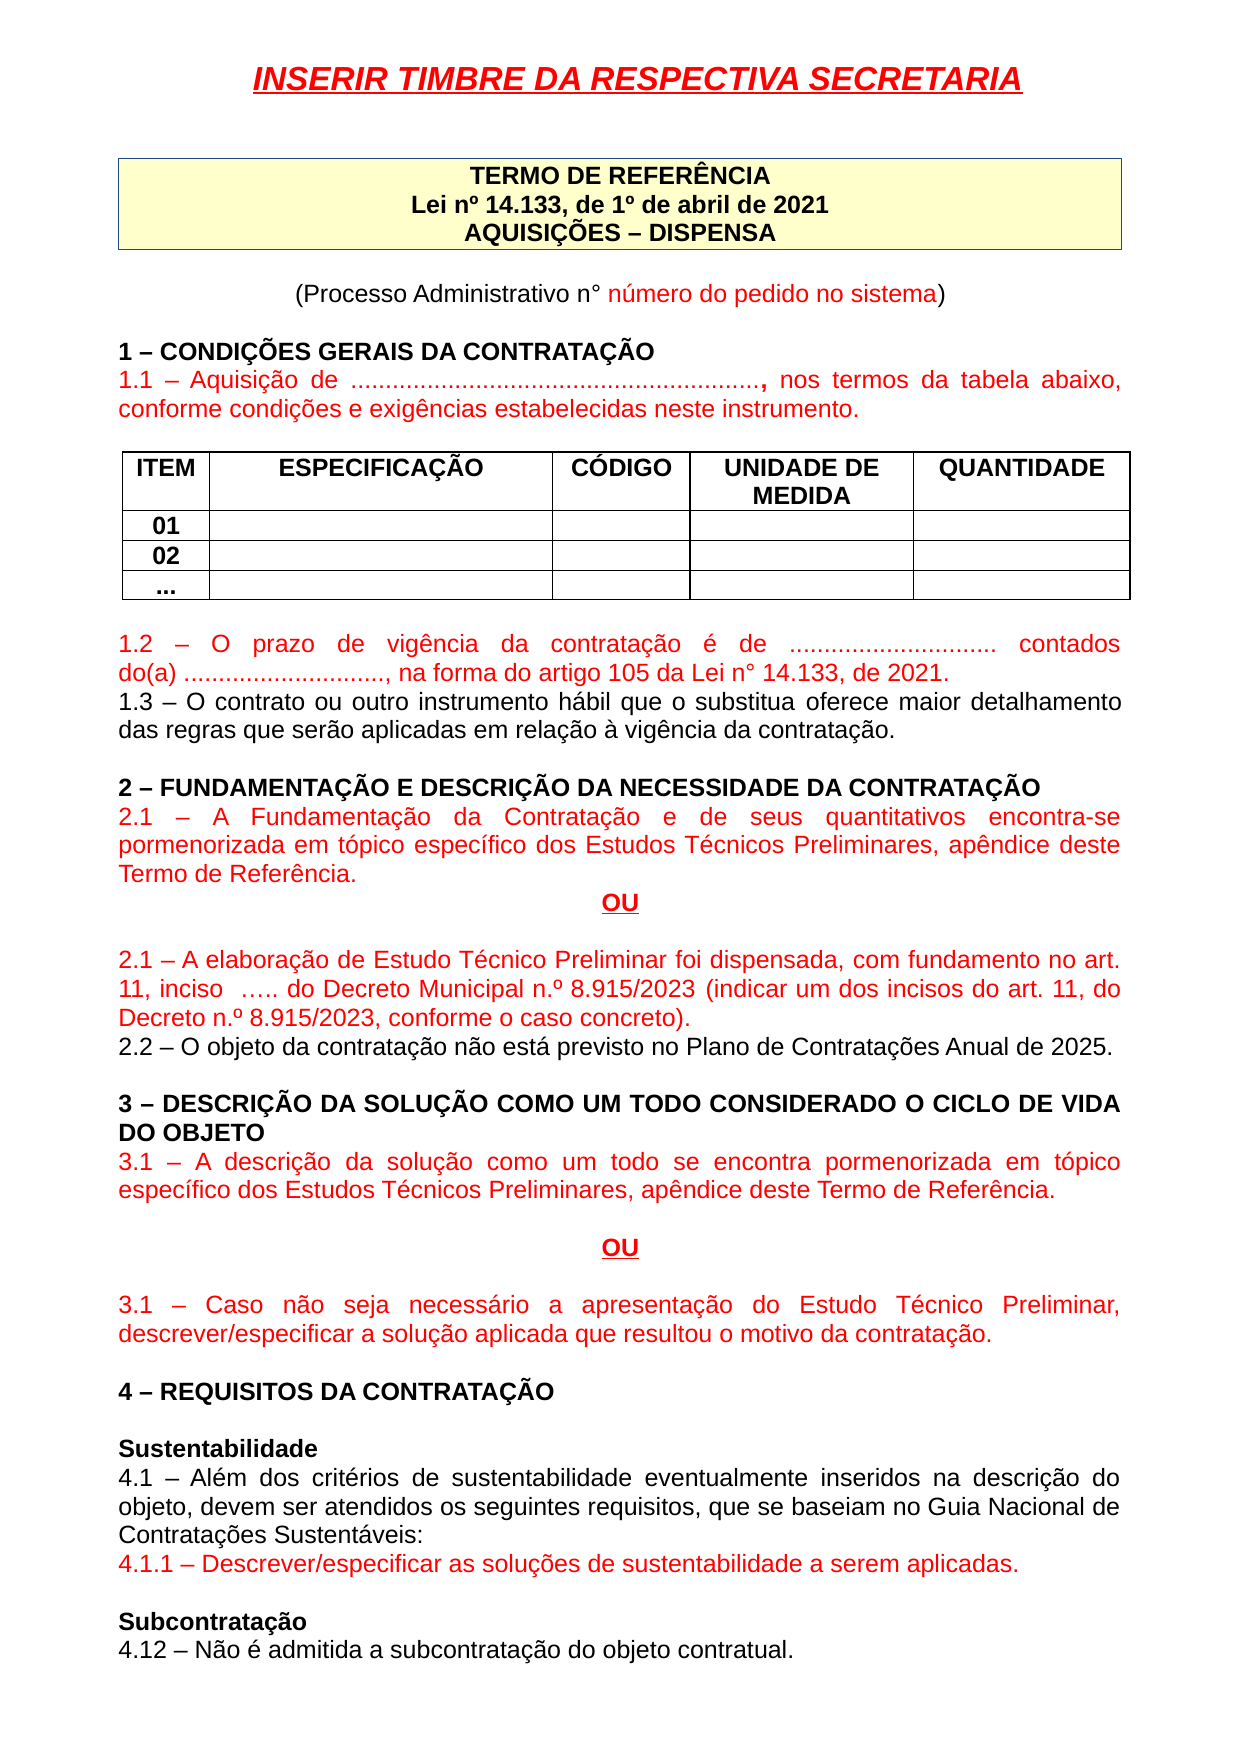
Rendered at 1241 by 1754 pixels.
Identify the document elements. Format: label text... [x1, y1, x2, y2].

text Subcontratação [118, 1607, 1122, 1635]
table_cell [914, 571, 1129, 599]
list 3.1 – A descrição da solução como um todo se encontra pormenorizada em tópico específico dos Estudos Técnicos Preliminares, apêndice deste Termo de Referência. [118, 1147, 1122, 1204]
list 2 – FUNDAMENTAÇÃO E DESCRIÇÃO DA NECESSIDADE DA CONTRATAÇÃO [118, 773, 1122, 802]
text TERMO DE REFERÊNCIA [119, 159, 1121, 186]
table_cell 01 [123, 511, 209, 540]
list OU [118, 888, 1122, 917]
list 4 – REQUISITOS DA CONTRATAÇÃO [118, 1377, 1122, 1405]
list 4.1.1 – Descrever/especificar as soluções de sustentabilidade a serem aplicadas. [118, 1549, 1122, 1578]
table_header QUANTIDADE [914, 453, 1129, 510]
table_cell [691, 511, 913, 540]
table_cell [210, 541, 552, 569]
table_cell [914, 541, 1129, 569]
text AQUISIÇÕES – DISPENSA [119, 215, 1121, 249]
list 2.1 – A elaboração de Estudo Técnico Preliminar foi dispensada, com fundamento no art. 11, inciso ….. do Decreto Municipal n.º 8.915/2023 (indicar um dos incisos do art. 11, do Decreto n.º 8.915/2023, conforme o caso concreto). [118, 945, 1122, 1032]
subtitle Sustentabilidade [118, 1434, 1122, 1463]
table_header ITEM [123, 453, 209, 510]
table_cell ... [123, 571, 209, 599]
text OU [118, 1233, 1122, 1262]
table_cell [914, 511, 1129, 540]
text (Processo Administrativo n° número do pedido no sistema) [118, 279, 1122, 308]
table_cell [553, 541, 689, 569]
table_cell [691, 571, 913, 599]
table_cell [691, 541, 913, 569]
table_cell [553, 511, 689, 540]
list 3 – DESCRIÇÃO DA SOLUÇÃO COMO UM TODO CONSIDERADO O CICLO DE VIDA DO OBJETO [118, 1089, 1122, 1147]
list 4.1 – Além dos critérios de sustentabilidade eventualmente inseridos na descrição do objeto, devem ser atendidos os seguintes requisitos, que se baseiam no Guia Nacional de Contratações Sustentáveis: [118, 1463, 1122, 1549]
table_header ESPECIFICAÇÃO [210, 453, 552, 510]
list 4.12 – Não é admitida a subcontratação do objeto contratual. [118, 1635, 1122, 1664]
list 2.2 – O objeto da contratação não está previsto no Plano de Contratações Anual de 2025. [118, 1032, 1122, 1060]
list 1.3 – O contrato ou outro instrumento hábil que o substitua oferece maior detalhamento das regras que serão aplicadas em relação à vigência da contratação. [118, 687, 1122, 744]
list 1.2 – O prazo de vigência da contratação é de .............................. contados do(a) ............................., na forma do artigo 105 da Lei n° 14.133, de 2021. [118, 629, 1122, 687]
table_header UNIDADE DE MEDIDA [691, 453, 913, 510]
text 1 – CONDIÇÕES GERAIS DA CONTRATAÇÃO [118, 336, 1122, 365]
table_cell [210, 511, 552, 540]
table_cell [553, 571, 689, 599]
text Lei nº 14.133, de 1º de abril de 2021 [119, 186, 1121, 215]
table_header CÓDIGO [553, 453, 689, 510]
list 1.1 – Aquisição de ..........................................................., nos termos da tabela abaixo, conforme condições e exigências estabelecidas neste instrumento. [118, 365, 1122, 423]
list 2.1 – A Fundamentação da Contratação e de seus quantitativos encontra-se pormenorizada em tópico específico dos Estudos Técnicos Preliminares, apêndice deste Termo de Referência. [118, 802, 1122, 888]
list 3.1 – Caso não seja necessário a apresentação do Estudo Técnico Preliminar, descrever/especificar a solução aplicada que resultou o motivo da contratação. [118, 1290, 1122, 1348]
table_cell 02 [123, 541, 209, 569]
table_cell [210, 571, 552, 599]
